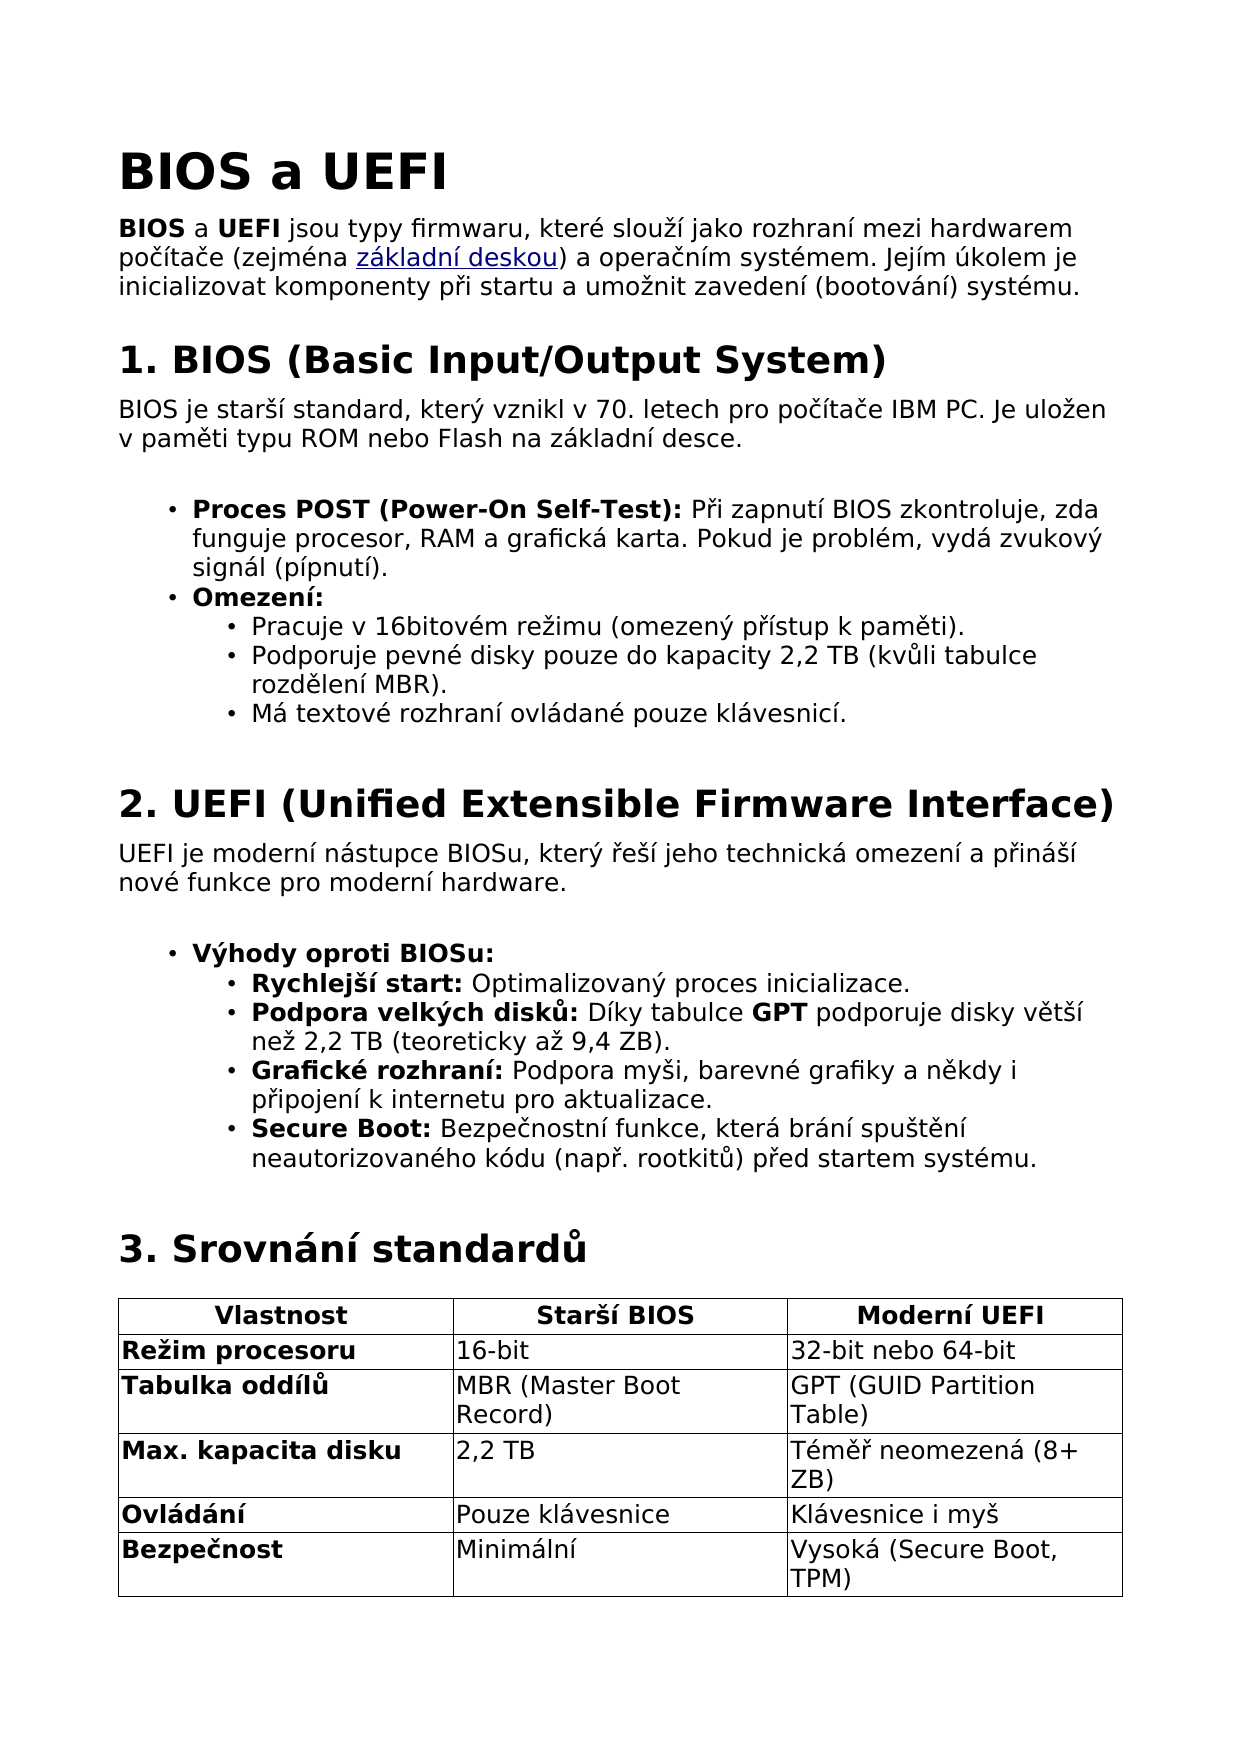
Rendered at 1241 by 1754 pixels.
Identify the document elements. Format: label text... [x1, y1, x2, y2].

table_cell Max. kapacita disku [119, 1434, 453, 1497]
list Grafické rozhraní: Podpora myši, barevné grafiky a někdy i připojení k internetu pro aktualizace. [236, 1056, 1122, 1114]
table_cell Pouze klávesnice [454, 1498, 787, 1532]
table_cell MBR (Master Boot Record) [454, 1370, 787, 1433]
subtitle 2. UEFI (Unified Extensible Firmware Interface) [118, 783, 1122, 827]
list Secure Boot: Bezpečnostní funkce, která brání spuštění neautorizovaného kódu (např. rootkitů) před startem systému. [236, 1114, 1122, 1173]
table_cell 16-bit [454, 1335, 787, 1368]
text UEFI je moderní nástupce BIOSu, který řeší jeho technická omezení a přináší nové funkce pro moderní hardware. [118, 839, 1122, 898]
text BIOS a UEFI jsou typy firmwaru, které slouží jako rozhraní mezi hardwarem počítače (zejména základní deskou) a operačním systémem. Jejím úkolem je inicializovat komponenty při startu a umožnit zavedení (bootování) systému. [118, 214, 1122, 301]
table_cell Bezpečnost [119, 1533, 453, 1596]
table_cell Klávesnice i myš [788, 1498, 1122, 1532]
table_cell Režim procesoru [119, 1335, 453, 1368]
table_header Starší BIOS [454, 1299, 787, 1333]
table_cell Vysoká (Secure Boot, TPM) [788, 1533, 1122, 1596]
subtitle BIOS a UEFI [118, 143, 1122, 201]
table_header Vlastnost [119, 1299, 453, 1333]
list Rychlejší start: Optimalizovaný proces inicializace. [236, 969, 1122, 998]
text BIOS je starší standard, který vznikl v 70. letech pro počítače IBM PC. Je uložen v paměti typu ROM nebo Flash na základní desce. [118, 395, 1122, 453]
table_cell Minimální [454, 1533, 787, 1596]
subtitle 1. BIOS (Basic Input/Output System) [118, 339, 1122, 382]
table_header Moderní UEFI [788, 1299, 1122, 1333]
table_cell Ovládání [119, 1498, 453, 1532]
table_cell 2,2 TB [454, 1434, 787, 1497]
list Má textové rozhraní ovládané pouze klávesnicí. [236, 699, 1122, 729]
table_cell Téměř neomezená (8+ ZB) [788, 1434, 1122, 1497]
table_cell GPT (GUID Partition Table) [788, 1370, 1122, 1433]
subtitle 3. Srovnání standardů [118, 1227, 1122, 1271]
list Podporuje pevné disky pouze do kapacity 2,2 TB (kvůli tabulce rozdělení MBR). [236, 641, 1122, 699]
list Proces POST (Power-On Self-Test): Při zapnutí BIOS zkontroluje, zda funguje procesor, RAM a grafická karta. Pokud je problém, vydá zvukový signál (pípnutí). [177, 495, 1122, 583]
table_cell 32-bit nebo 64-bit [788, 1335, 1122, 1368]
list Omezení: [177, 583, 1122, 612]
table_cell Tabulka oddílů [119, 1370, 453, 1433]
list Výhody oproti BIOSu: [177, 939, 1122, 969]
list Podpora velkých disků: Díky tabulce GPT podporuje disky větší než 2,2 TB (teoreticky až 9,4 ZB). [236, 998, 1122, 1056]
list Pracuje v 16bitovém režimu (omezený přístup k paměti). [236, 612, 1122, 641]
